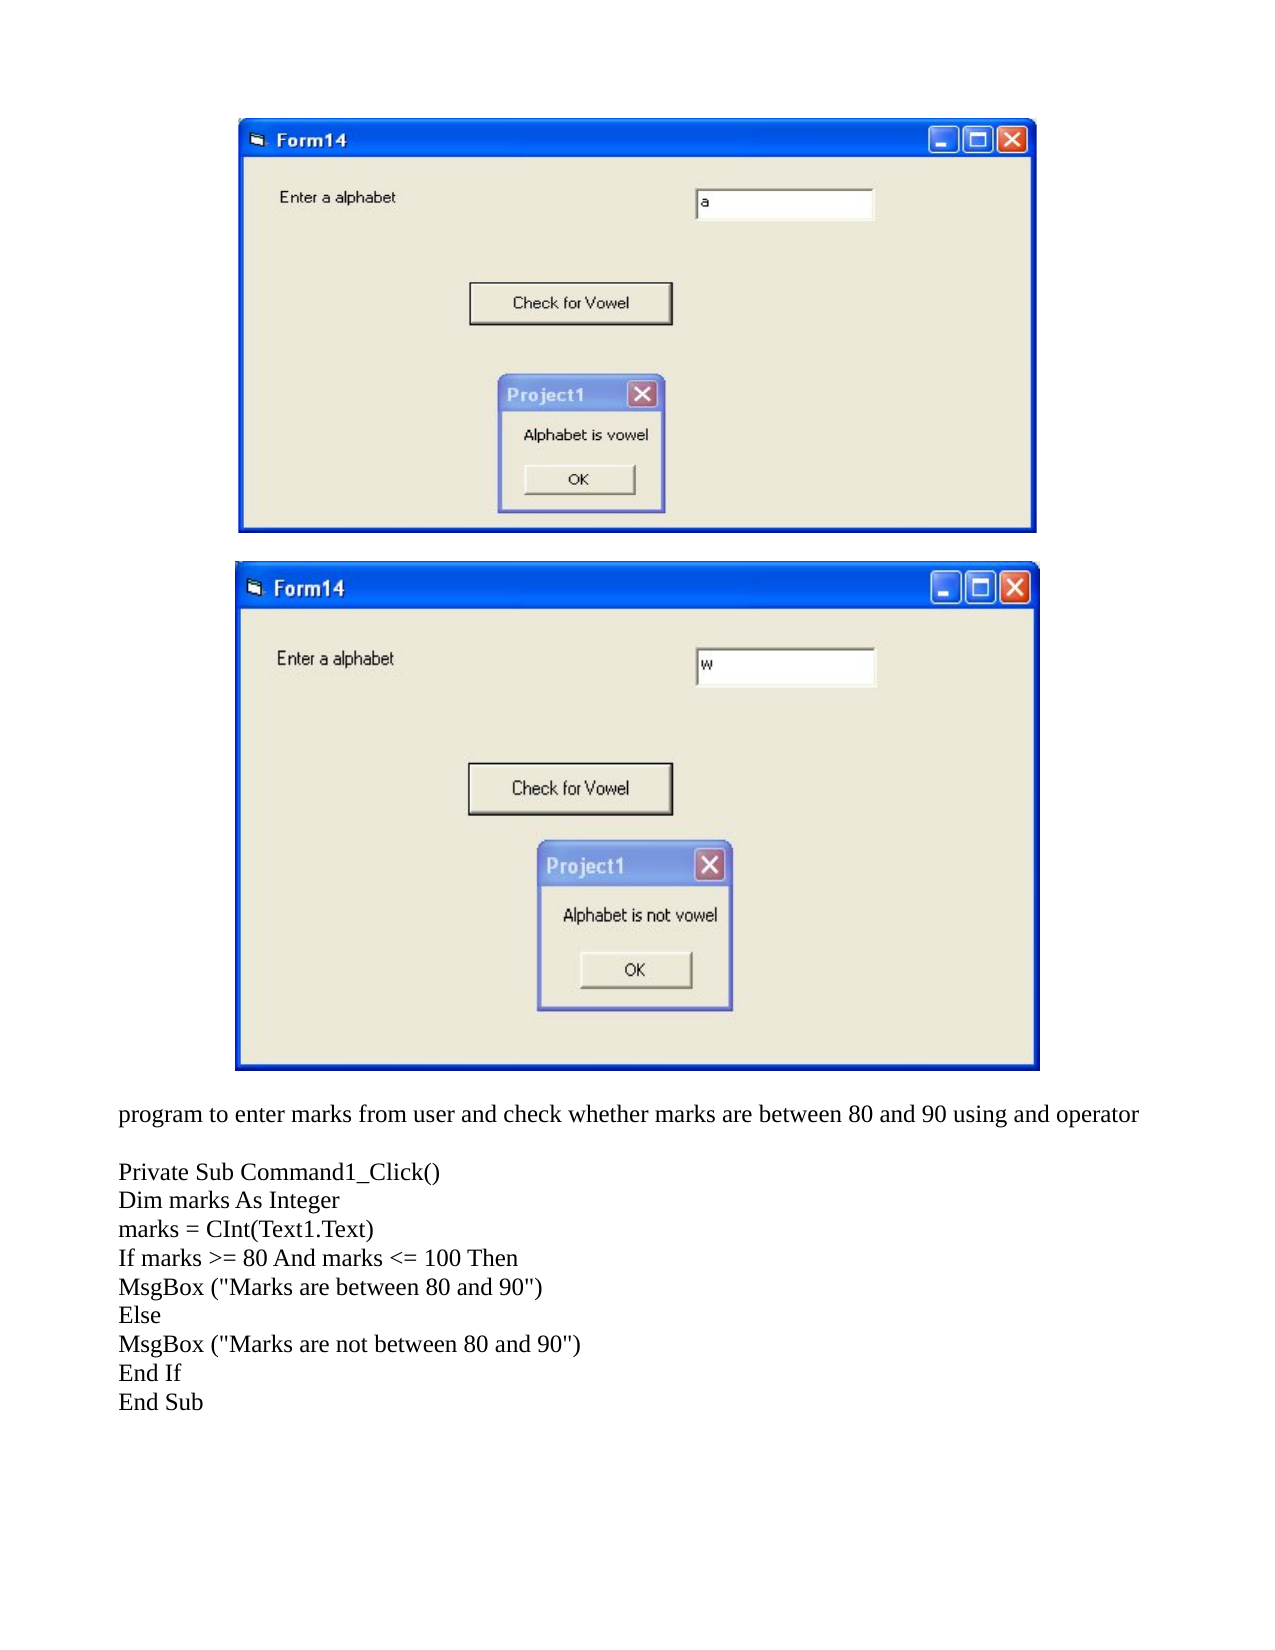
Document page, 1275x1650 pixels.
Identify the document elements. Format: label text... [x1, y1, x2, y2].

picture [238, 118, 1037, 533]
picture [235, 561, 1040, 1071]
text Dim marks As Integer [118, 1186, 1157, 1214]
text Private Sub Command1_Click() [118, 1157, 1157, 1186]
text Else [118, 1301, 1157, 1329]
text If marks >= 80 And marks <= 100 Then [118, 1243, 1157, 1272]
text marks = CInt(Text1.Text) [118, 1214, 1157, 1243]
text End If [118, 1358, 1157, 1387]
text program to enter marks from user and check whether marks are between 80 and 90 using and operator [118, 1099, 1157, 1128]
text MsgBox ("Marks are not between 80 and 90") [118, 1329, 1157, 1358]
text End Sub [118, 1387, 1157, 1416]
text MsgBox ("Marks are between 80 and 90") [118, 1272, 1157, 1301]
